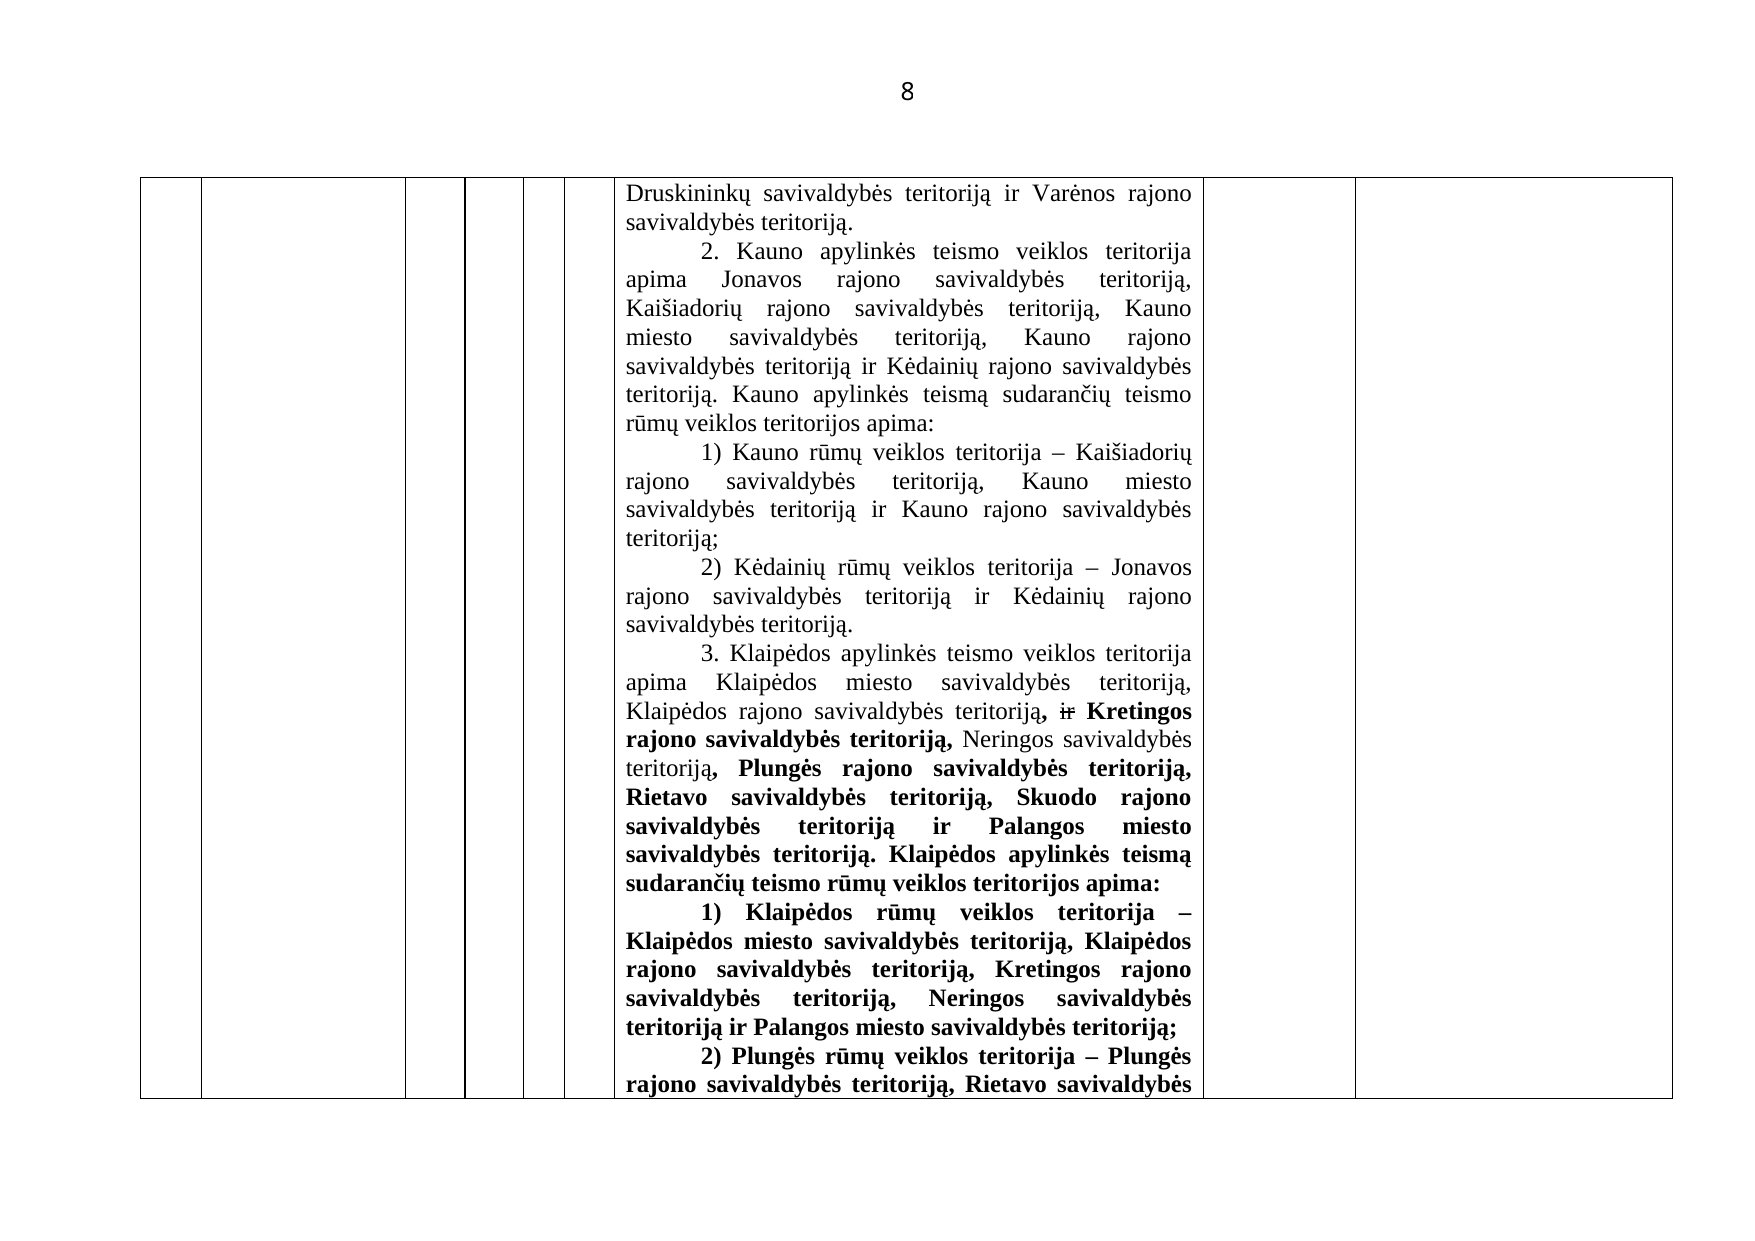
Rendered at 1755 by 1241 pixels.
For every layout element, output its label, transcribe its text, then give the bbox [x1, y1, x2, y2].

table_cell Druskininkų savivaldybės teritoriją ir Varėnos rajono savivaldybės teritoriją. 2. Kauno apylinkės teismo veiklos teritorija apima Jonavos rajono savivaldybės teritoriją, Kaišiadorių rajono savivaldybės teritoriją, Kauno miesto savivaldybės teritoriją, Kauno rajono savivaldybės teritoriją ir Kėdainių rajono savivaldybės teritoriją. Kauno apylinkės teismą sudarančių teismo rūmų veiklos teritorijos apima: 1) Kauno rūmų veiklos teritorija – Kaišiadorių rajono savivaldybės teritoriją, Kauno miesto savivaldybės teritoriją ir Kauno rajono savivaldybės teritoriją; 2) Kėdainių rūmų veiklos teritorija – Jonavos rajono savivaldybės teritoriją ir Kėdainių rajono savivaldybės teritoriją. 3. Klaipėdos apylinkės teismo veiklos teritorija apima Klaipėdos miesto savivaldybės teritoriją, Klaipėdos rajono savivaldybės teritoriją, ir Kretingos rajono savivaldybės teritoriją, Neringos savivaldybės teritoriją, Plungės rajono savivaldybės teritoriją, Rietavo savivaldybės teritoriją, Skuodo rajono savivaldybės teritoriją ir Palangos miesto savivaldybės teritoriją. Klaipėdos apylinkės teismą sudarančių teismo rūmų veiklos teritorijos apima: 1) Klaipėdos rūmų veiklos teritorija – Klaipėdos miesto savivaldybės teritoriją, Klaipėdos rajono savivaldybės teritoriją, Kretingos rajono savivaldybės teritoriją, Neringos savivaldybės teritoriją ir Palangos miesto savivaldybės teritoriją; 2) Plungės rūmų veiklos teritorija – Plungės rajono savivaldybės teritoriją, Rietavo savivaldybės [615, 178, 1203, 1098]
table_cell [1204, 178, 1355, 1098]
table_cell [524, 178, 564, 1098]
table_cell [466, 178, 523, 1098]
table_cell [565, 178, 614, 1098]
table_cell [1356, 178, 1672, 1098]
table_cell [406, 178, 464, 1098]
table_cell [141, 178, 201, 1098]
table_cell [202, 178, 405, 1098]
